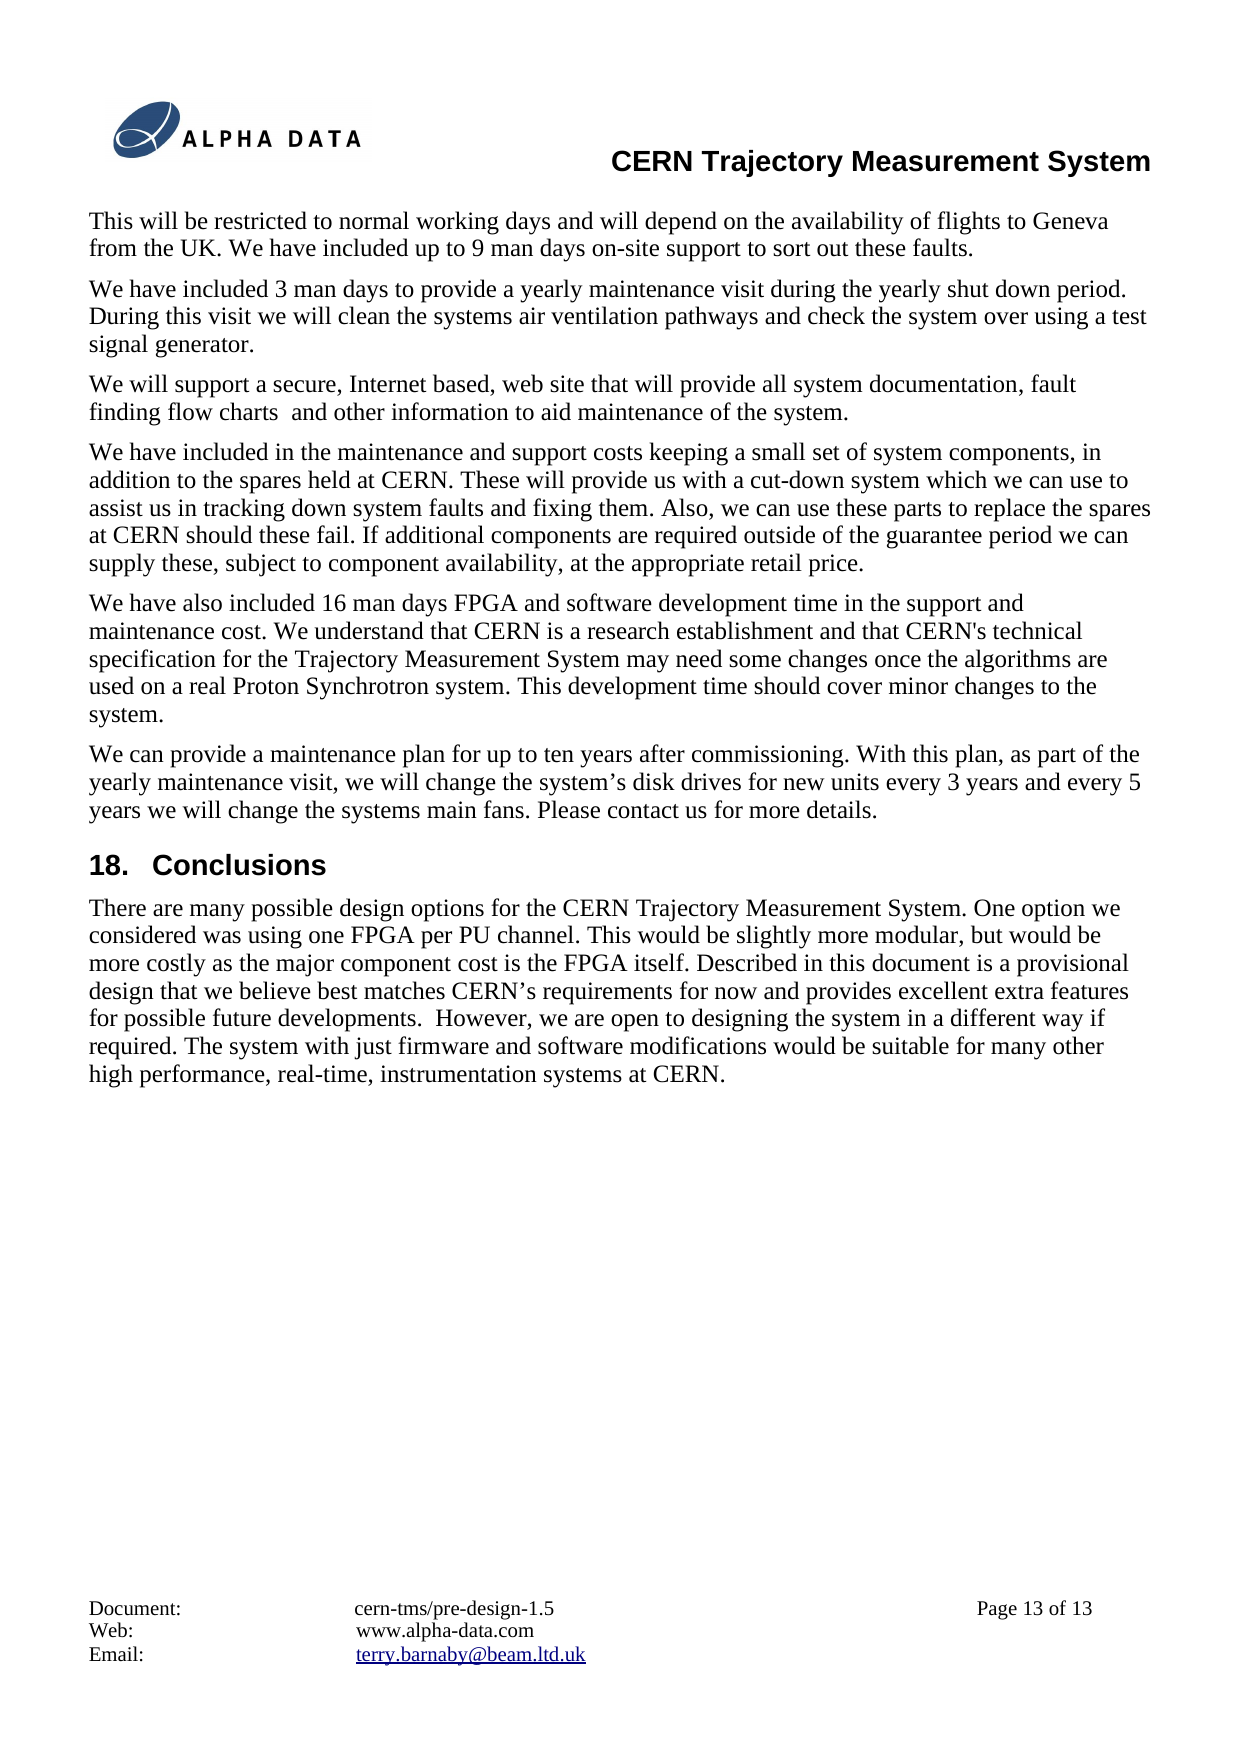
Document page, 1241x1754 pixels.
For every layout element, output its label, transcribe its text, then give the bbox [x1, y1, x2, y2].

text We have included in the maintenance and support costs keeping a small set of system components, in addition to the spares held at CERN. These will provide us with a cut-down system which we can use to assist us in tracking down system faults and fixing them. Also, we can use these parts to replace the spares at CERN should these fail. If additional components are required outside of the guarantee period we can supply these, subject to component availability, at the appropriate retail price. [88, 438, 1152, 577]
subtitle Conclusions [88, 848, 1152, 881]
text We can provide a maintenance plan for up to ten years after commissioning. With this plan, as part of the yearly maintenance visit, we will change the system’s disk drives for new units every 3 years and every 5 years we will change the systems main fans. Please contact us for more details. [88, 740, 1152, 823]
text We will support a secure, Internet based, web site that will provide all system documentation, fault finding flow charts and other information to aid maintenance of the system. [88, 370, 1152, 426]
text This will be restricted to normal working days and will depend on the availability of flights to Geneva from the UK. We have included up to 9 man days on-site support to sort out these faults. [88, 207, 1152, 262]
picture [105, 97, 372, 162]
text We have included 3 man days to provide a yearly maintenance visit during the yearly shut down period. During this visit we will clean the systems air ventilation pathways and check the system over using a test signal generator. [88, 275, 1152, 358]
text We have also included 16 man days FPGA and software development time in the support and maintenance cost. We understand that CERN is a research establishment and that CERN's technical specification for the Trajectory Measurement System may need some changes once the algorithms are used on a real Proton Synchrotron system. This development time should cover minor changes to the system. [88, 589, 1152, 728]
text There are many possible design options for the CERN Trajectory Measurement System. One option we considered was using one FPGA per PU channel. This would be slightly more modular, but would be more costly as the major component cost is the FPGA itself. Described in this document is a provisional design that we believe best matches CERN’s requirements for now and provides excellent extra features for possible future developments. However, we are open to designing the system in a different way if required. The system with just firmware and software modifications would be suitable for many other high performance, real-time, instrumentation systems at CERN. [88, 894, 1152, 1088]
